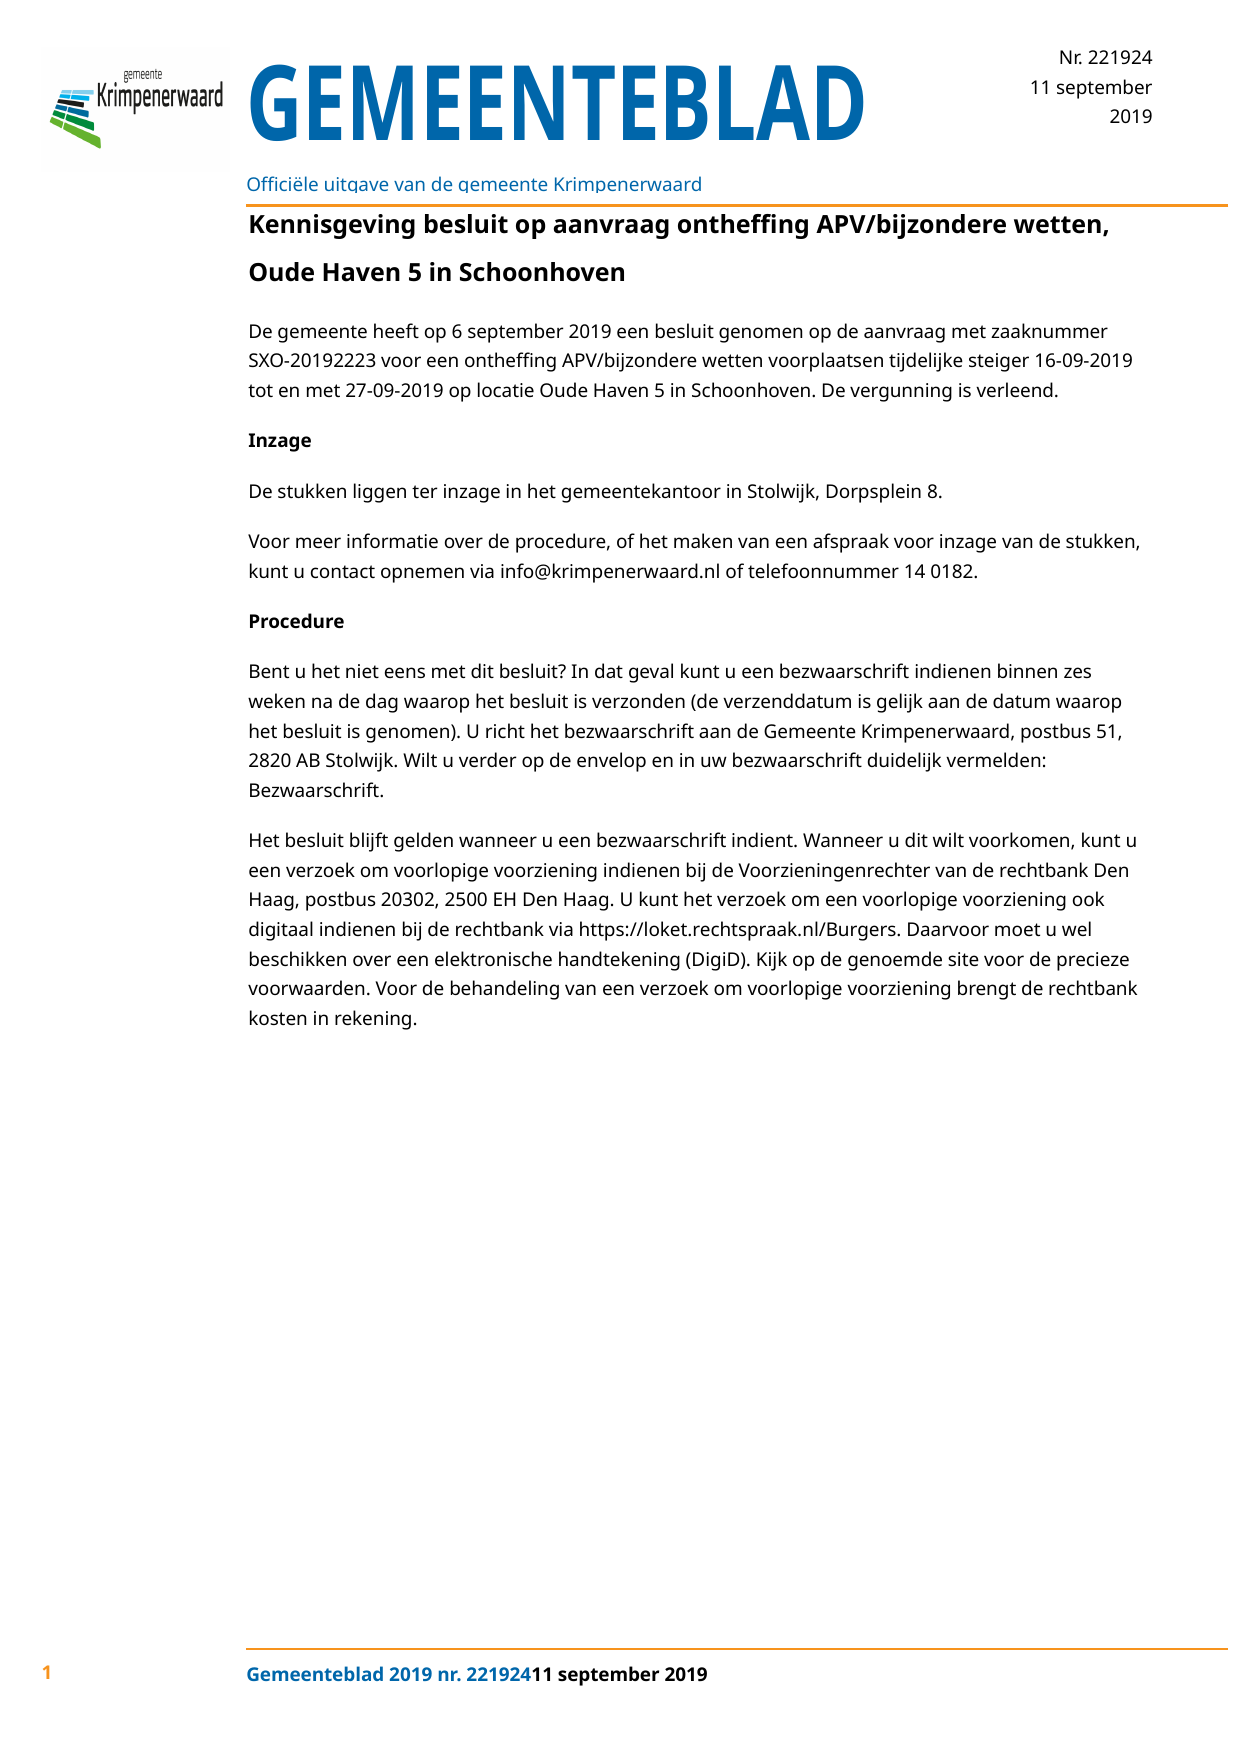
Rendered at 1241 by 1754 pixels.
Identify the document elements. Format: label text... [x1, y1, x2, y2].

text Het besluit blijft gelden wanneer u een bezwaarschrift indient. Wanneer u dit wilt voorkomen, kunt u een verzoek om voorlopige voorziening indienen bij de Voorzieningenrechter van de rechtbank Den Haag, postbus 20302, 2500 EH Den Haag. U kunt het verzoek om een voorlopige voorziening ook digitaal indienen bij de rechtbank via https://loket.rechtspraak.nl/Burgers. Daarvoor moet u wel beschikken over een elektronische handtekening (DigiD). Kijk op de genoemde site voor de precieze voorwaarden. Voor de behandeling van een verzoek om voorlopige voorziening brengt de rechtbank kosten in rekening. [248, 827, 1152, 1031]
text De stukken liggen ter inzage in het gemeentekantoor in Stolwijk, Dorpsplein 8. [248, 478, 1152, 504]
text De gemeente heeft op 6 september 2019 een besluit genomen op de aanvraag met zaaknummer SXO-20192223 voor een ontheffing APV/bijzondere wetten voorplaatsen tijdelijke steiger 16-09-2019 tot en met 27-09-2019 op locatie Oude Haven 5 in Schoonhoven. De vergunning is verleend. [248, 318, 1152, 403]
text Procedure [248, 608, 1152, 634]
text Inzage [248, 427, 1152, 453]
text Kennisgeving besluit op aanvraag ontheffing APV/bijzondere wetten, Oude Haven 5 in Schoonhoven [248, 207, 1152, 288]
text Bent u het niet eens met dit besluit? In dat geval kunt u een bezwaarschrift indienen binnen zes weken na de dag waarop het besluit is verzonden (de verzenddatum is gelijk aan de datum waarop het besluit is genomen). U richt het bezwaarschrift aan de Gemeente Krimpenerwaard, postbus 51, 2820 AB Stolwijk. Wilt u verder op de envelop en in uw bezwaarschrift duidelijk vermelden: Bezwaarschrift. [248, 659, 1152, 803]
text Voor meer informatie over de procedure, of het maken van een afspraak voor inzage van de stukken, kunt u contact opnemen via info@krimpenerwaard.nl of telefoonnummer 14 0182. [248, 528, 1152, 584]
picture [41, 47, 231, 172]
